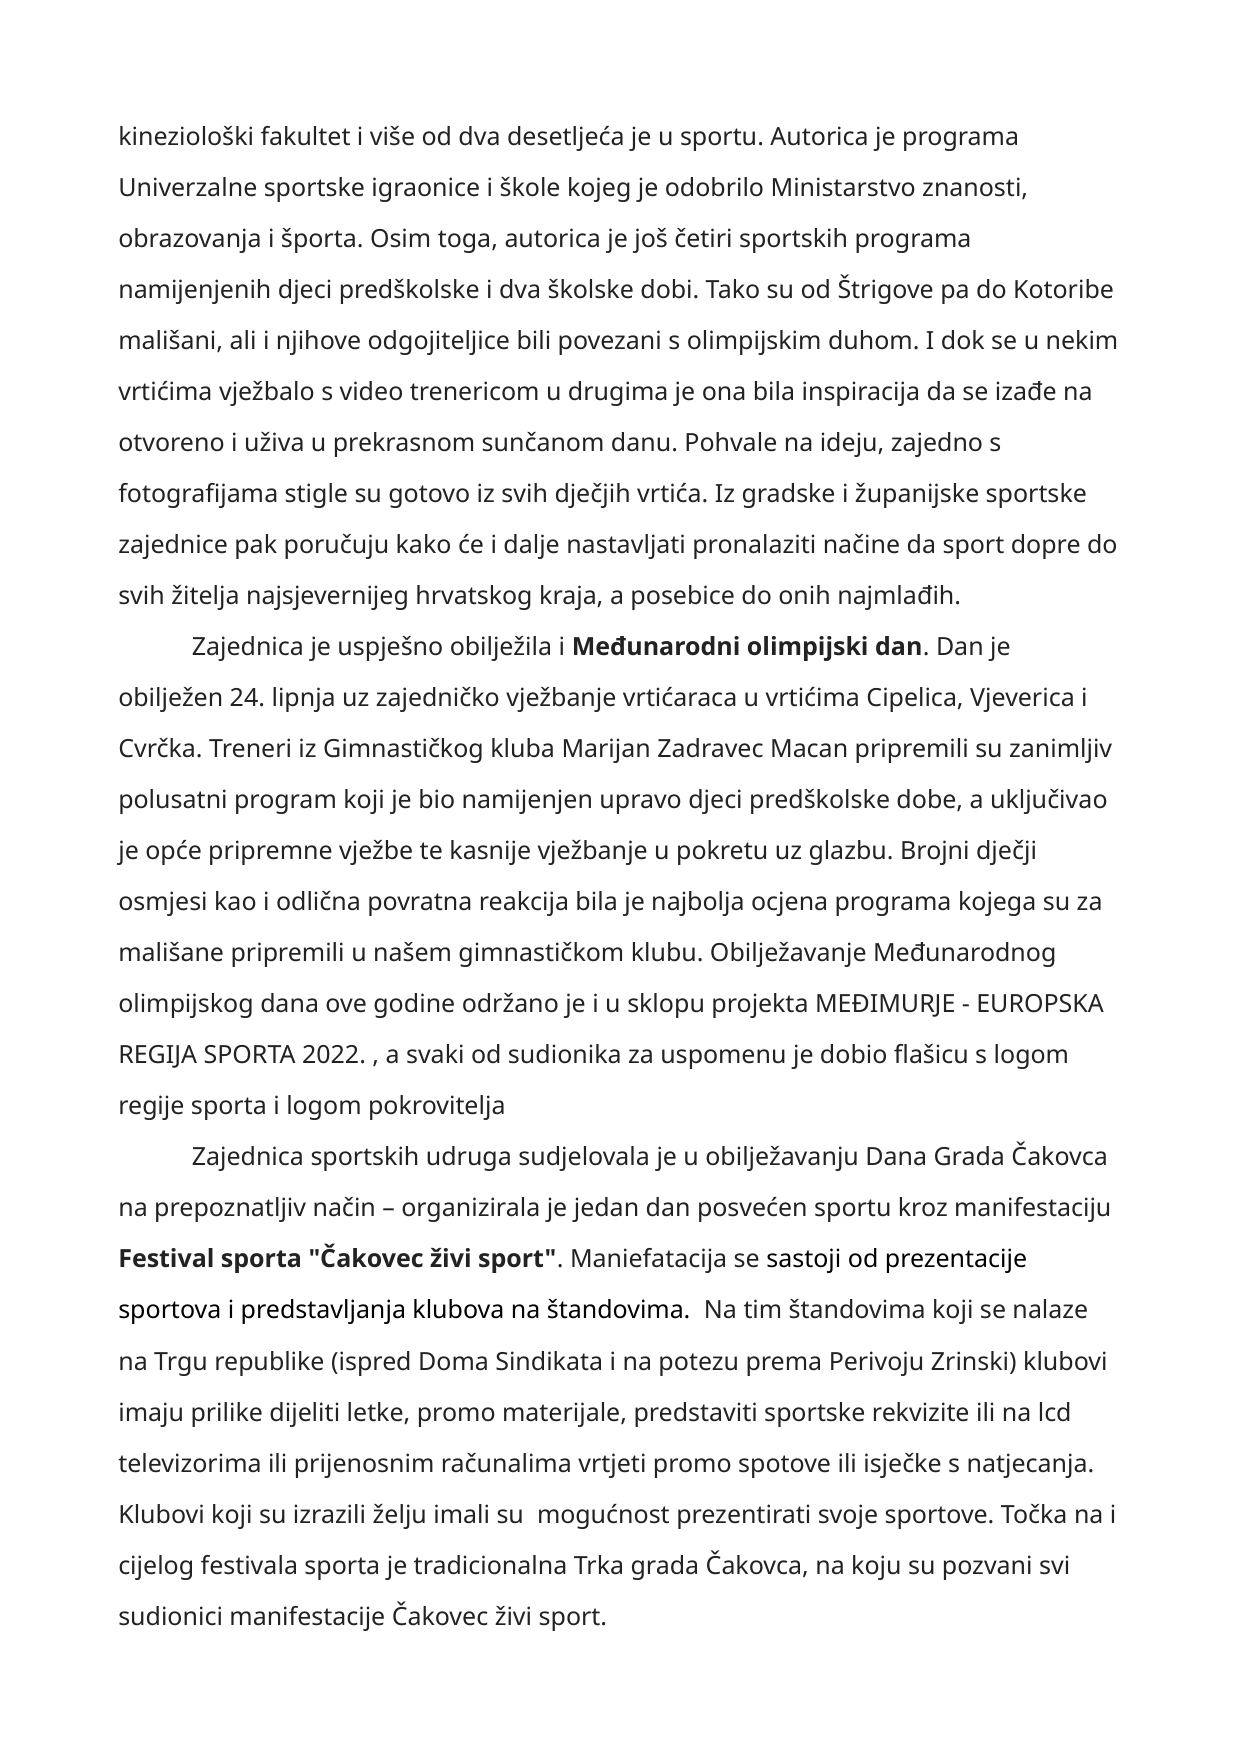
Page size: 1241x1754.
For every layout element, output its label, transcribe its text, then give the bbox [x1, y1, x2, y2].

text kineziološki fakultet i više od dva desetljeća je u sportu. Autorica je programa Univerzalne sportske igraonice i škole kojeg je odobrilo Ministarstvo znanosti, obrazovanja i športa. Osim toga, autorica je još četiri sportskih programa namijenjenih djeci predškolske i dva školske dobi. Tako su od Štrigove pa do Kotoribe mališani, ali i njihove odgojiteljice bili povezani s olimpijskim duhom. I dok se u nekim vrtićima vježbalo s video trenericom u drugima je ona bila inspiracija da se izađe na otvoreno i uživa u prekrasnom sunčanom danu. Pohvale na ideju, zajedno s fotografijama stigle su gotovo iz svih dječjih vrtića. Iz gradske i županijske sportske zajednice pak poručuju kako će i dalje nastavljati pronalaziti načine da sport dopre do svih žitelja najsjevernijeg hrvatskog kraja, a posebice do onih najmlađih. [118, 118, 1122, 612]
text Zajednica sportskih udruga sudjelovala je u obilježavanju Dana Grada Čakovca na prepoznatljiv način – organizirala je jedan dan posvećen sportu kroz manifestaciju Festival sporta "Čakovec živi sport". Maniefatacija se sastoji od prezentacije sportova i predstavljanja klubova na štandovima. Na tim štandovima koji se nalaze na Trgu republike (ispred Doma Sindikata i na potezu prema Perivoju Zrinski) klubovi imaju prilike dijeliti letke, promo materijale, predstaviti sportske rekvizite ili na lcd televizorima ili prijenosnim računalima vrtjeti promo spotove ili isječke s natjecanja. Klubovi koji su izrazili želju imali su mogućnost prezentirati svoje sportove. Točka na i cijelog festivala sporta je tradicionalna Trka grada Čakovca, na koju su pozvani svi sudionici manifestacije Čakovec živi sport. [118, 1139, 1122, 1632]
text Zajednica je uspješno obilježila i Međunarodni olimpijski dan. Dan je obilježen 24. lipnja uz zajedničko vježbanje vrtićaraca u vrtićima Cipelica, Vjeverica i Cvrčka. Treneri iz Gimnastičkog kluba Marijan Zadravec Macan pripremili su zanimljiv polusatni program koji je bio namijenjen upravo djeci predškolske dobe, a uključivao je opće pripremne vježbe te kasnije vježbanje u pokretu uz glazbu. Brojni dječji osmjesi kao i odlična povratna reakcija bila je najbolja ocjena programa kojega su za mališane pripremili u našem gimnastičkom klubu. Obilježavanje Međunarodnog olimpijskog dana ove godine održano je i u sklopu projekta MEĐIMURJE - EUROPSKA REGIJA SPORTA 2022. , a svaki od sudionika za uspomenu je dobio flašicu s logom regije sporta i logom pokrovitelja [118, 628, 1122, 1122]
